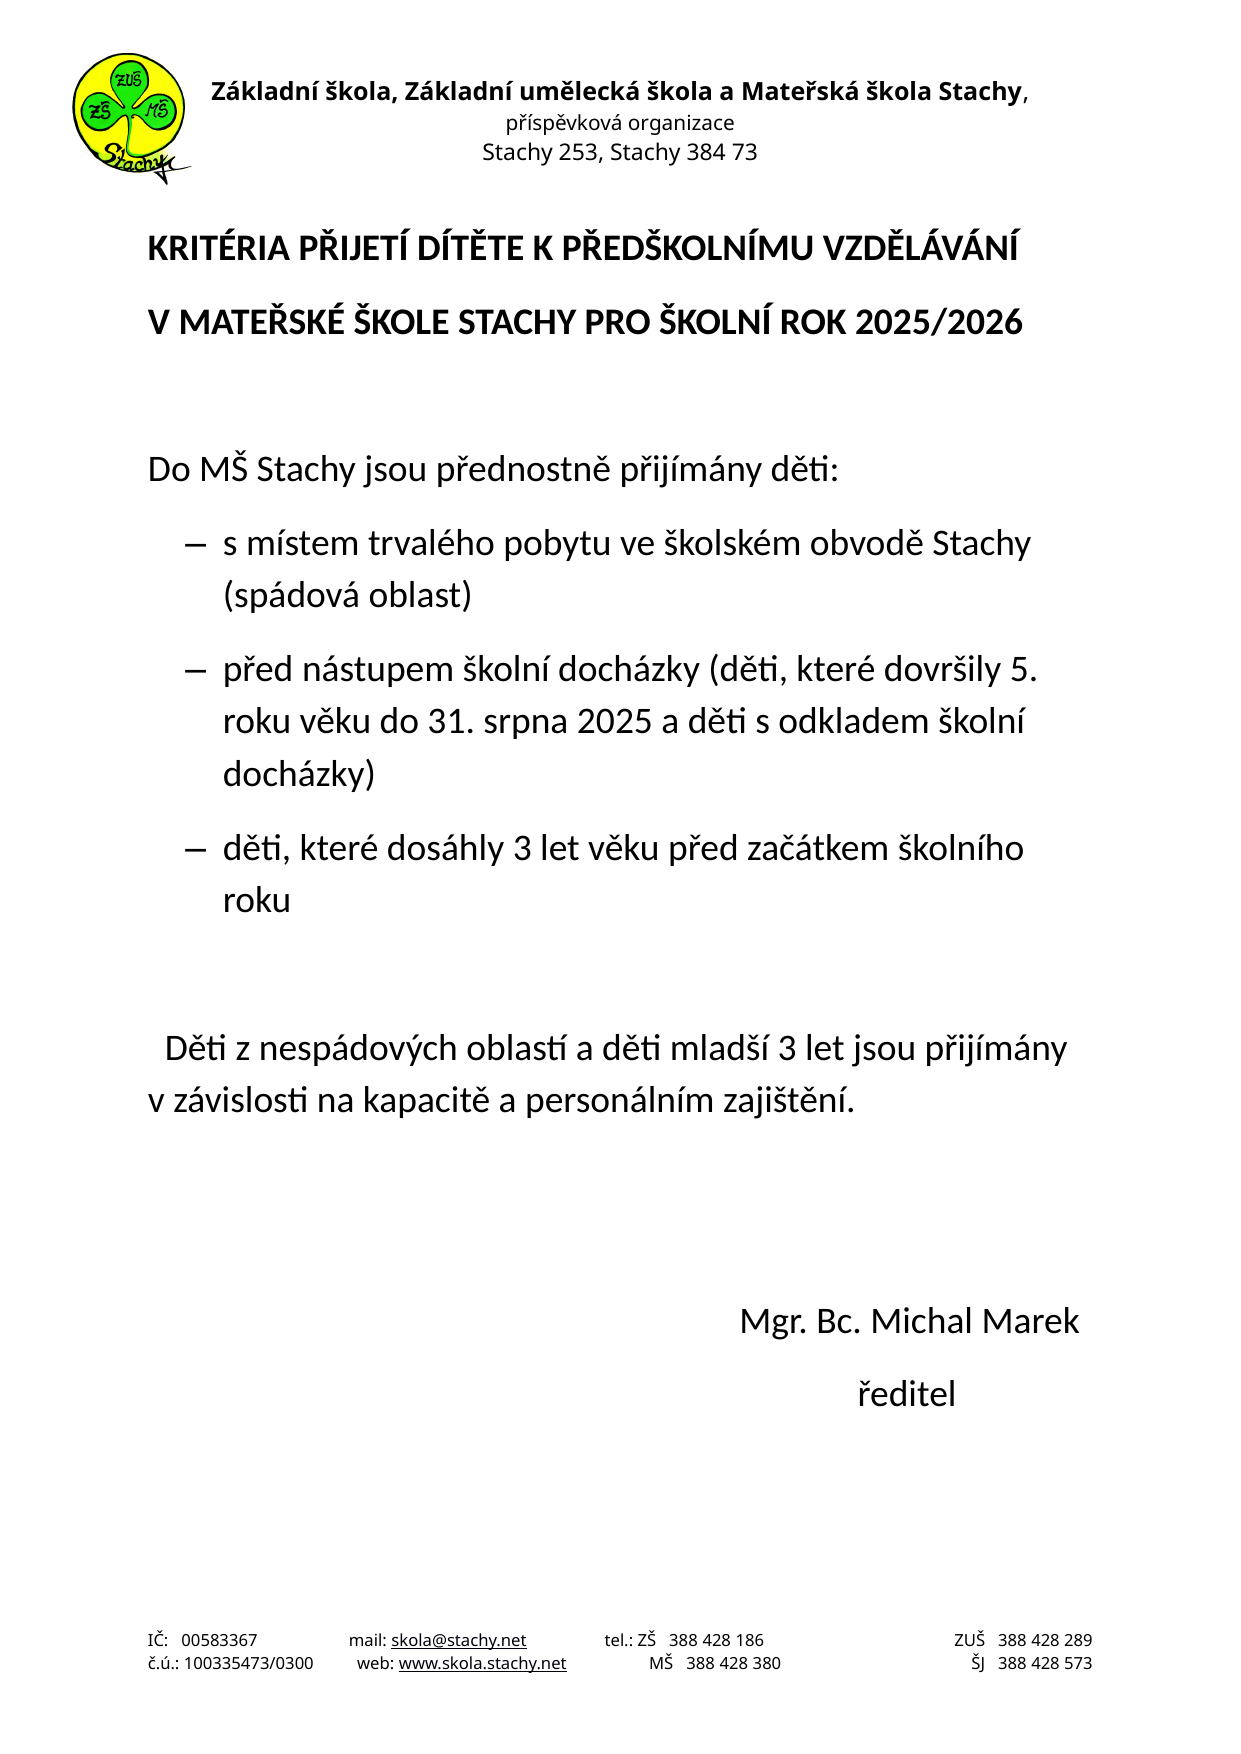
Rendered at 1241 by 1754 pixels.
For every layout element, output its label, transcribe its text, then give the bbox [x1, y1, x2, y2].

list děti, které dosáhly 3 let věku před začátkem školního roku [185, 824, 1093, 922]
list s místem trvalého pobytu ve školském obvodě Stachy (spádová oblast) [185, 518, 1093, 617]
list před nástupem školní docházky (děti, které dovršily 5. roku věku do 31. srpna 2025 a děti s odkladem školní docházky) [185, 645, 1093, 796]
text Mgr. Bc. Michal Marek [148, 1297, 1093, 1343]
text Do MŠ Stachy jsou přednostně přijímány děti: [148, 445, 1093, 491]
text KRITÉRIA PŘIJETÍ DÍTĚTE K PŘEDŠKOLNÍMU VZDĚLÁVÁNÍ [148, 224, 1093, 270]
text ředitel [148, 1370, 1093, 1416]
text V MATEŘSKÉ ŠKOLE STACHY PRO ŠKOLNÍ ROK 2025/2026 [148, 298, 1093, 344]
text Děti z nespádových oblastí a děti mladší 3 let jsou přijímány v závislosti na kapacitě a personálním zajištění. [148, 1023, 1093, 1122]
